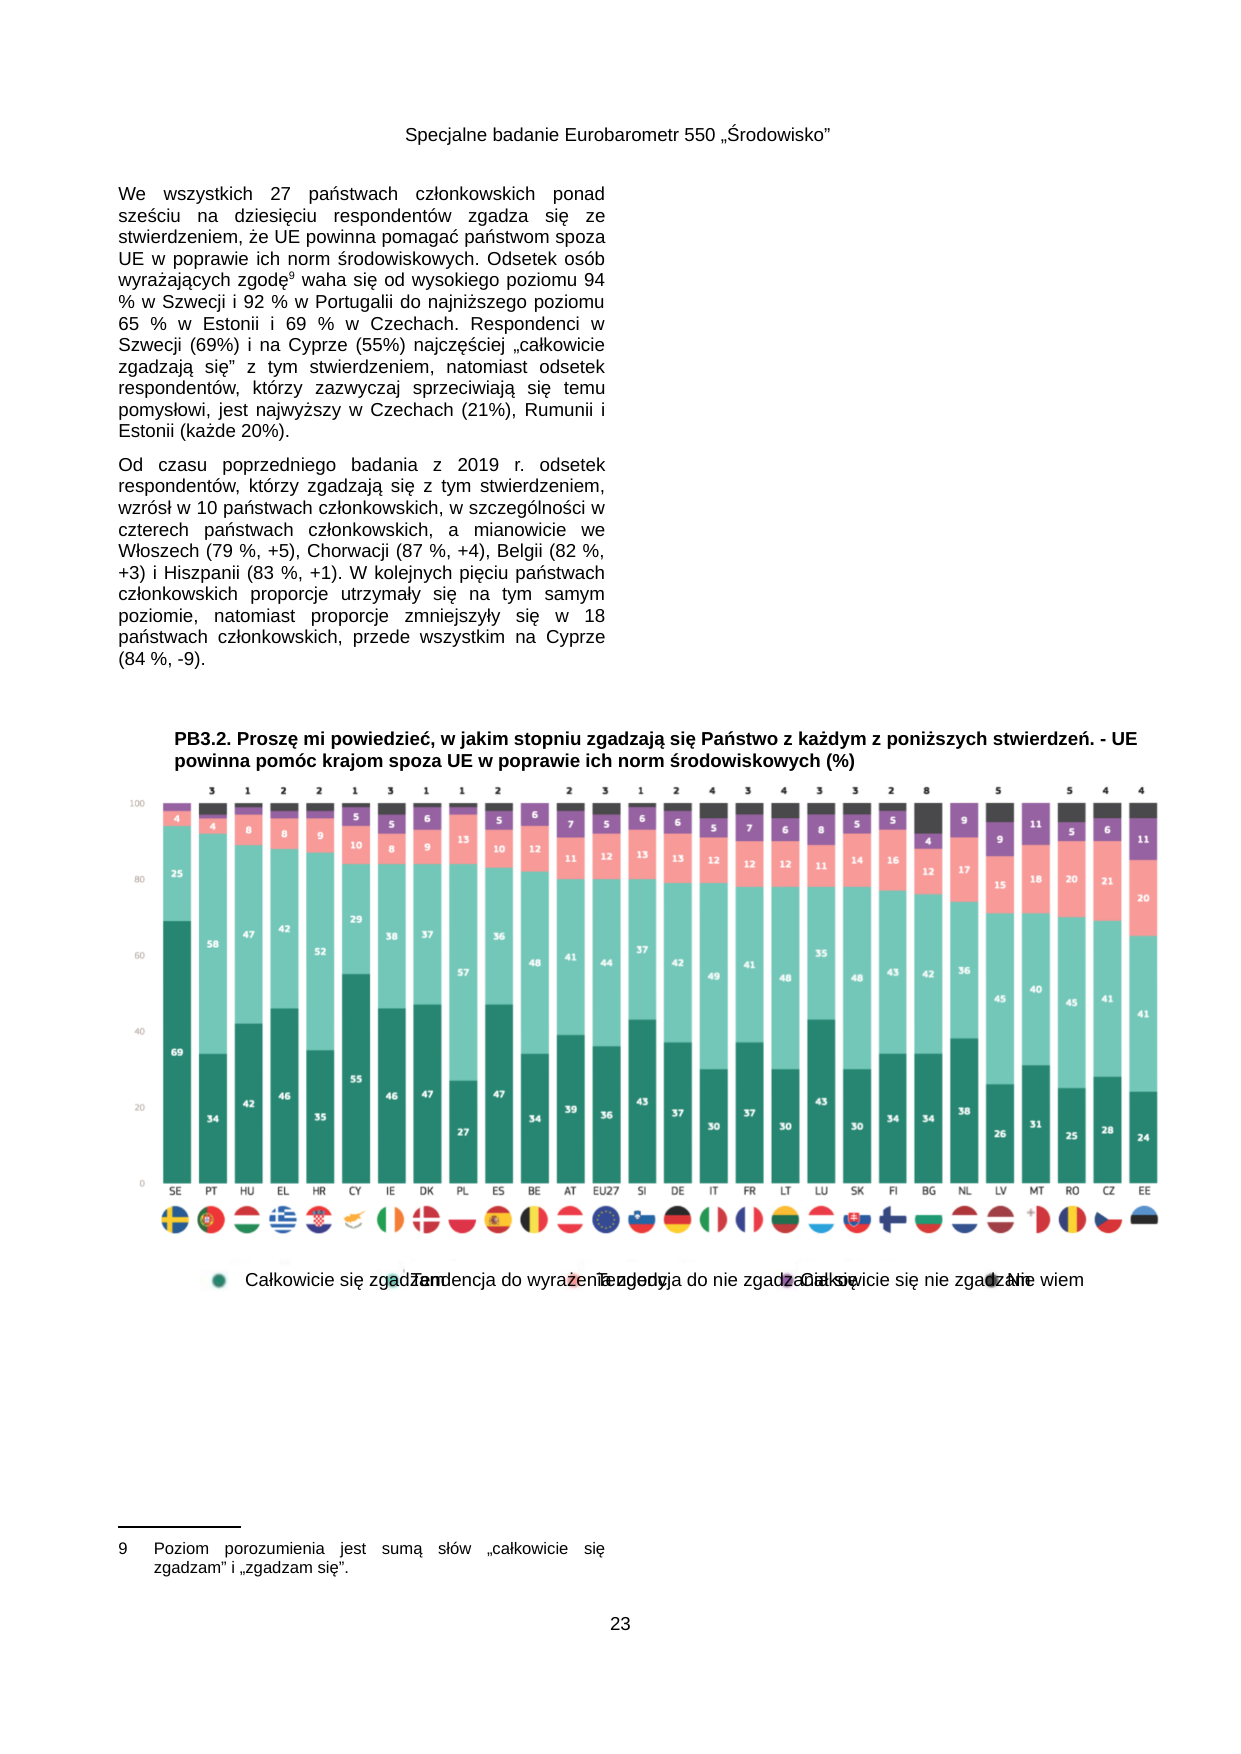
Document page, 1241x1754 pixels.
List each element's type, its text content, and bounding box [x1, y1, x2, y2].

text Od czasu poprzedniego badania z 2019 r. odsetek respondentów, którzy zgadzają się z tym stwierdzeniem, wzrósł w 10 państwach członkowskich, w szczególności w czterech państwach członkowskich, a mianowicie we Włoszech (79 %, +5), Chorwacji (87 %, +4), Belgii (82 %, +3) i Hiszpanii (83 %, +1). W kolejnych pięciu państwach członkowskich proporcje utrzymały się na tym samym poziomie, natomiast proporcje zmniejszyły się w 18 państwach członkowskich, przede wszystkim na Cyprze (84 %, -9). [118, 454, 605, 669]
text We wszystkich 27 państwach członkowskich ponad sześciu na dziesięciu respondentów zgadza się ze stwierdzeniem, że UE powinna pomagać państwom spoza UE w poprawie ich norm środowiskowych. Odsetek osób wyrażających zgodę waha się od wysokiego poziomu 94 % w Szwecji i 92 % w Portugalii do najniższego poziomu 65 % w Estonii i 69 % w Czechach. Respondenci w Szwecji (69%) i na Cyprze (55%) najczęściej „całkowicie zgadzają się” z tym stwierdzeniem, natomiast odsetek respondentów, którzy zazwyczaj sprzeciwiają się temu pomysłowi, jest najwyższy w Czechach (21%), Rumunii i Estonii (każde 20%). [118, 183, 605, 442]
picture [200, 1255, 999, 1294]
picture [118, 782, 1164, 1240]
text Poziom porozumienia jest sumą słów „całkowicie się zgadzam” i „zgadzam się”. [118, 1538, 605, 1577]
